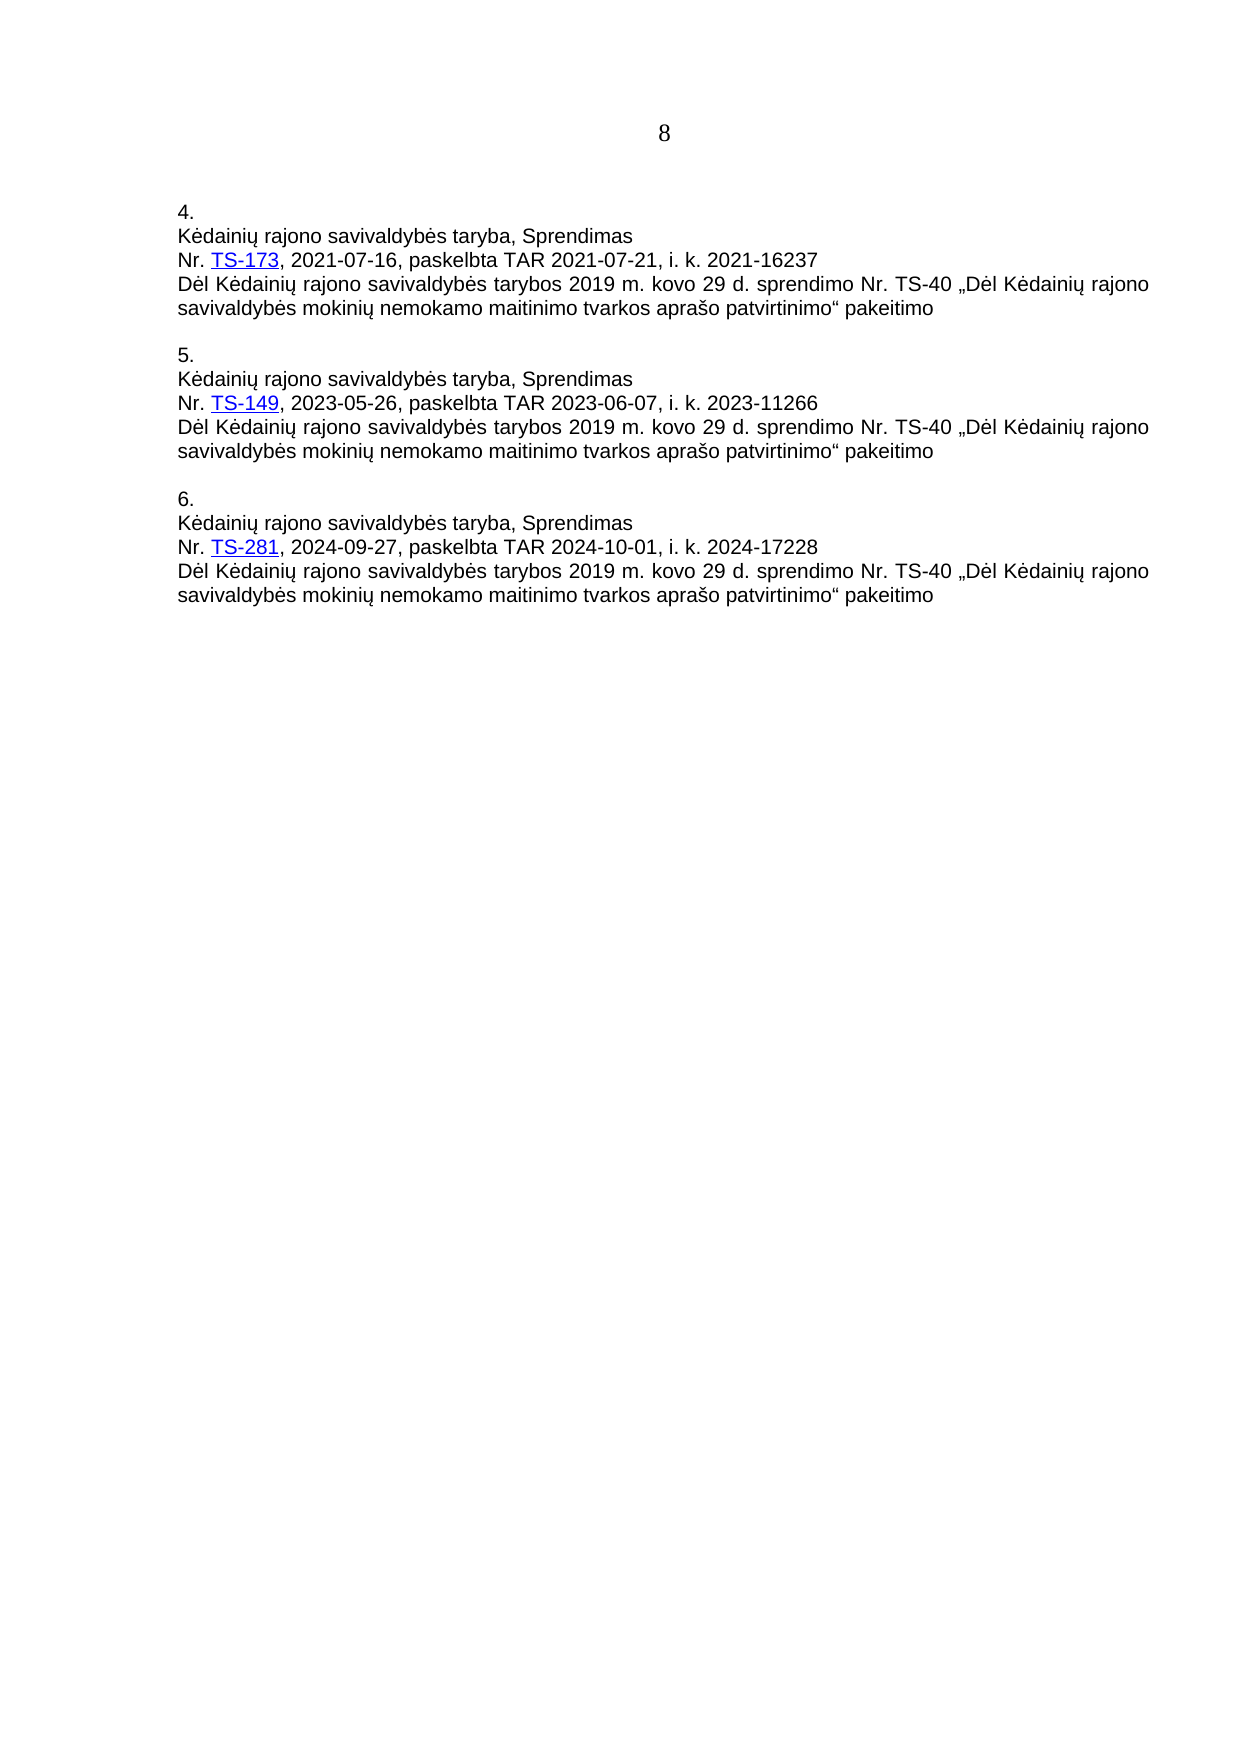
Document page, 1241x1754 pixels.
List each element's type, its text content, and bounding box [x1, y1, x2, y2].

text Nr. TS-173, 2021-07-16, paskelbta TAR 2021-07-21, i. k. 2021-16237 [177, 247, 1152, 271]
text 4. [177, 199, 1152, 223]
text Kėdainių rajono savivaldybės taryba, Sprendimas [177, 223, 1152, 247]
text Dėl Kėdainių rajono savivaldybės tarybos 2019 m. kovo 29 d. sprendimo Nr. TS-40 „Dėl Kėdainių rajono savivaldybės mokinių nemokamo maitinimo tvarkos aprašo patvirtinimo“ pakeitimo [177, 271, 1152, 319]
text Kėdainių rajono savivaldybės taryba, Sprendimas [177, 511, 1152, 535]
text 6. [177, 487, 1152, 511]
text Nr. TS-149, 2023-05-26, paskelbta TAR 2023-06-07, i. k. 2023-11266 [177, 391, 1152, 415]
text Dėl Kėdainių rajono savivaldybės tarybos 2019 m. kovo 29 d. sprendimo Nr. TS-40 „Dėl Kėdainių rajono savivaldybės mokinių nemokamo maitinimo tvarkos aprašo patvirtinimo“ pakeitimo [177, 559, 1152, 607]
text Dėl Kėdainių rajono savivaldybės tarybos 2019 m. kovo 29 d. sprendimo Nr. TS-40 „Dėl Kėdainių rajono savivaldybės mokinių nemokamo maitinimo tvarkos aprašo patvirtinimo“ pakeitimo [177, 415, 1152, 463]
text Kėdainių rajono savivaldybės taryba, Sprendimas [177, 367, 1152, 391]
text 5. [177, 343, 1152, 367]
text Nr. TS-281, 2024-09-27, paskelbta TAR 2024-10-01, i. k. 2024-17228 [177, 535, 1152, 559]
